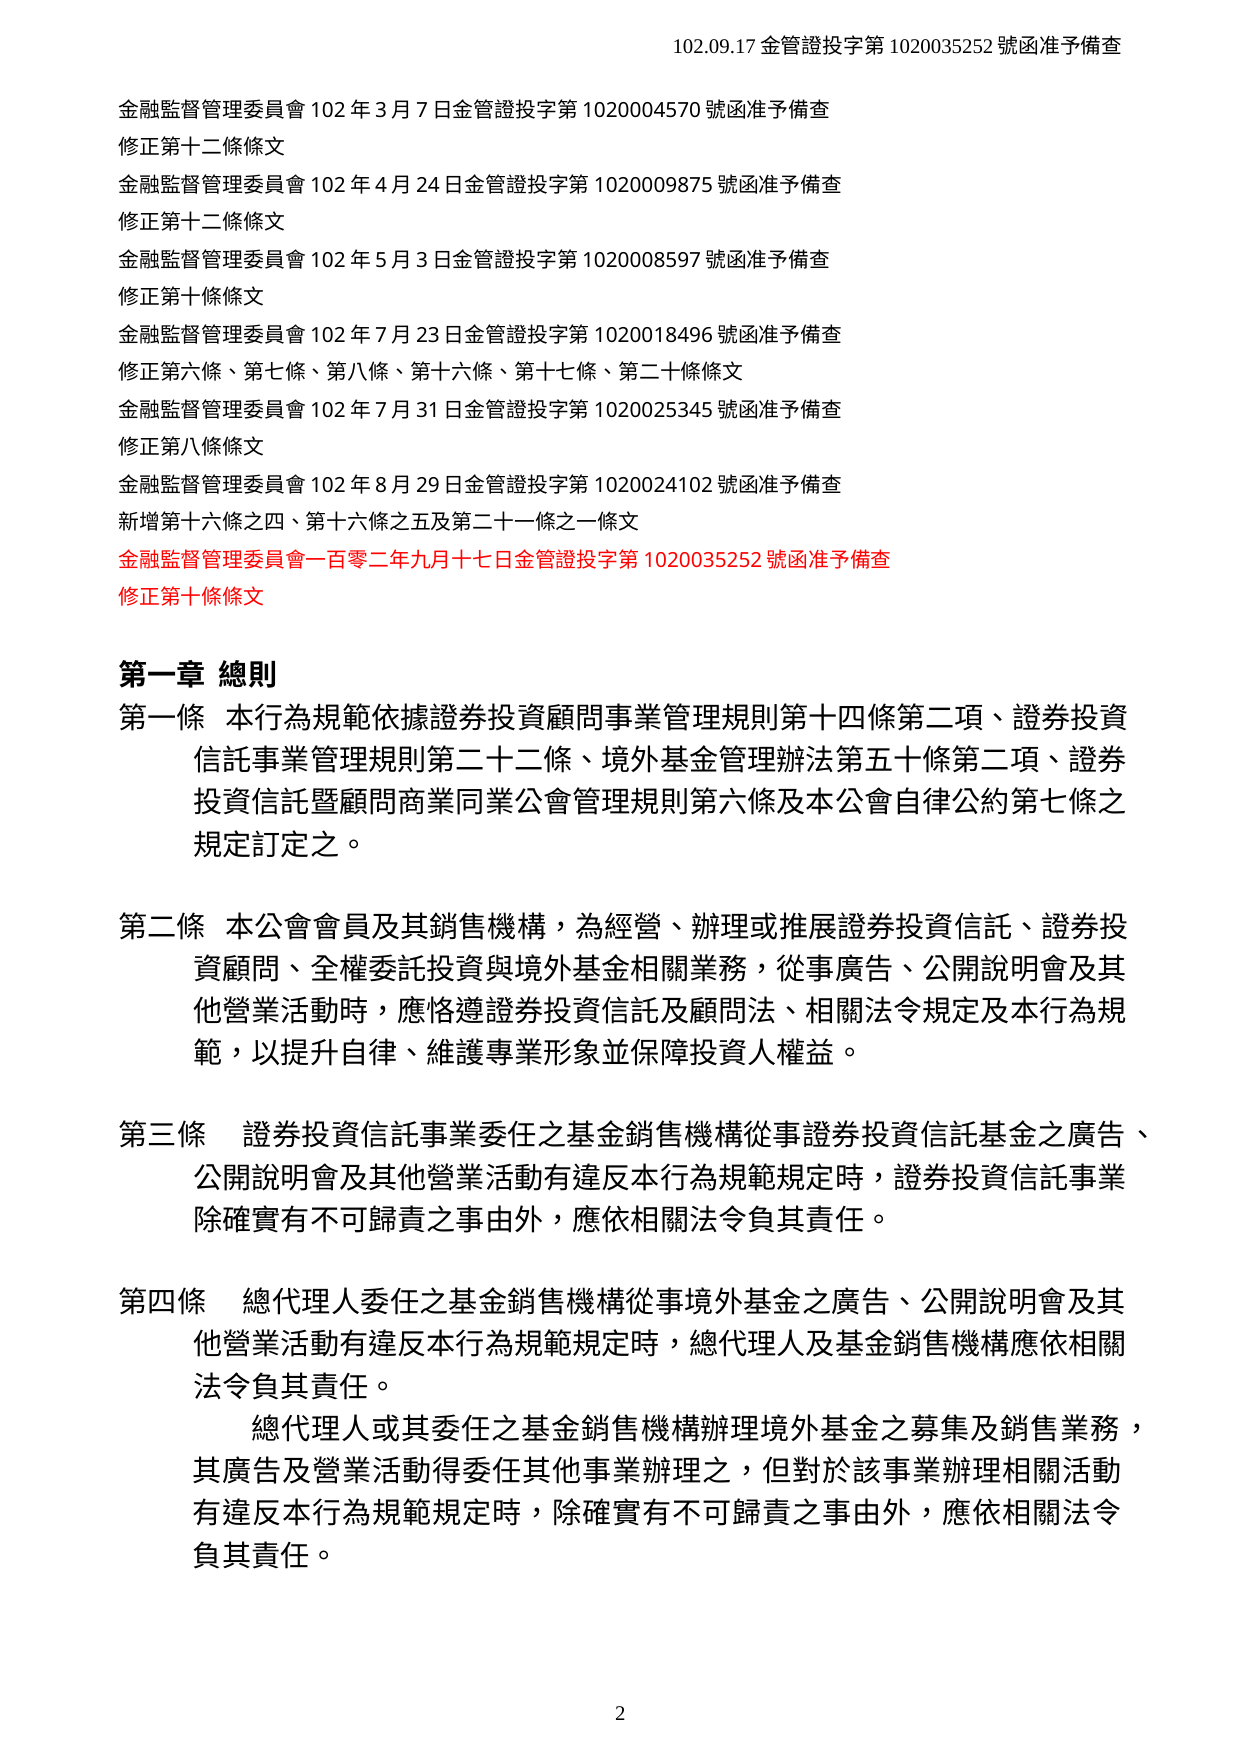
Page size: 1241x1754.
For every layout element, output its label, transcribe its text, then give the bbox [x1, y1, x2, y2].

text 第一章 總則 [118, 652, 1128, 694]
text 修正第六條、第七條、第八條、第十六條、第十七條、第二十條條文 [118, 352, 1122, 389]
text 第二條 本公會會員及其銷售機構，為經營、辦理或推展證券投資信託、證券投資顧問、全權委託投資與境外基金相關業務，從事廣告、公開說明會及其他營業活動時，應恪遵證券投資信託及顧問法、相關法令規定及本行為規範，以提升自律、維護專業形象並保障投資人權益。 [118, 903, 1128, 1072]
text 金融監督管理委員會一百零二年九月十七日金管證投字第1020035252號函准予備查 [118, 539, 1122, 577]
text 第三條 證券投資信託事業委任之基金銷售機構從事證券投資信託基金之廣告、公開說明會及其他營業活動有違反本行為規範規定時，證券投資信託事業除確實有不可歸責之事由外，應依相關法令負其責任。 [118, 1112, 1128, 1239]
text 修正第十條條文 [118, 277, 1122, 314]
text 總代理人或其委任之基金銷售機構辦理境外基金之募集及銷售業務，其廣告及營業活動得委任其他事業辦理之，但對於該事業辦理相關活動有違反本行為規範規定時，除確實有不可歸責之事由外，應依相關法令負其責任。 [193, 1405, 1122, 1574]
text 修正第八條條文 [118, 427, 1122, 464]
text 金融監督管理委員會102年4月24日金管證投字第1020009875號函准予備查 [118, 164, 1122, 202]
text 修正第十條條文 [118, 577, 1122, 614]
text 新增第十六條之四、第十六條之五及第二十一條之一條文 [118, 502, 1122, 539]
text 第一條 本行為規範依據證券投資顧問事業管理規則第十四條第二項、證券投資信託事業管理規則第二十二條、境外基金管理辦法第五十條第二項、證券投資信託暨顧問商業同業公會管理規則第六條及本公會自律公約第七條之規定訂定之。 [118, 694, 1128, 863]
text 金融監督管理委員會102年7月31日金管證投字第1020025345號函准予備查 [118, 389, 1122, 427]
text 金融監督管理委員會102年3月7日金管證投字第1020004570號函准予備查 [118, 89, 1122, 127]
text 金融監督管理委員會102年7月23日金管證投字第1020018496號函准予備查 [118, 314, 1122, 352]
text 金融監督管理委員會102年5月3日金管證投字第1020008597號函准予備查 [118, 239, 1122, 277]
text 金融監督管理委員會102年8月29日金管證投字第1020024102號函准予備查 [118, 464, 1122, 502]
text 修正第十二條條文 [118, 202, 1122, 239]
text 第四條 總代理人委任之基金銷售機構從事境外基金之廣告、公開說明會及其他營業活動有違反本行為規範規定時，總代理人及基金銷售機構應依相關法令負其責任。 [118, 1278, 1128, 1405]
text 修正第十二條條文 [118, 127, 1122, 164]
